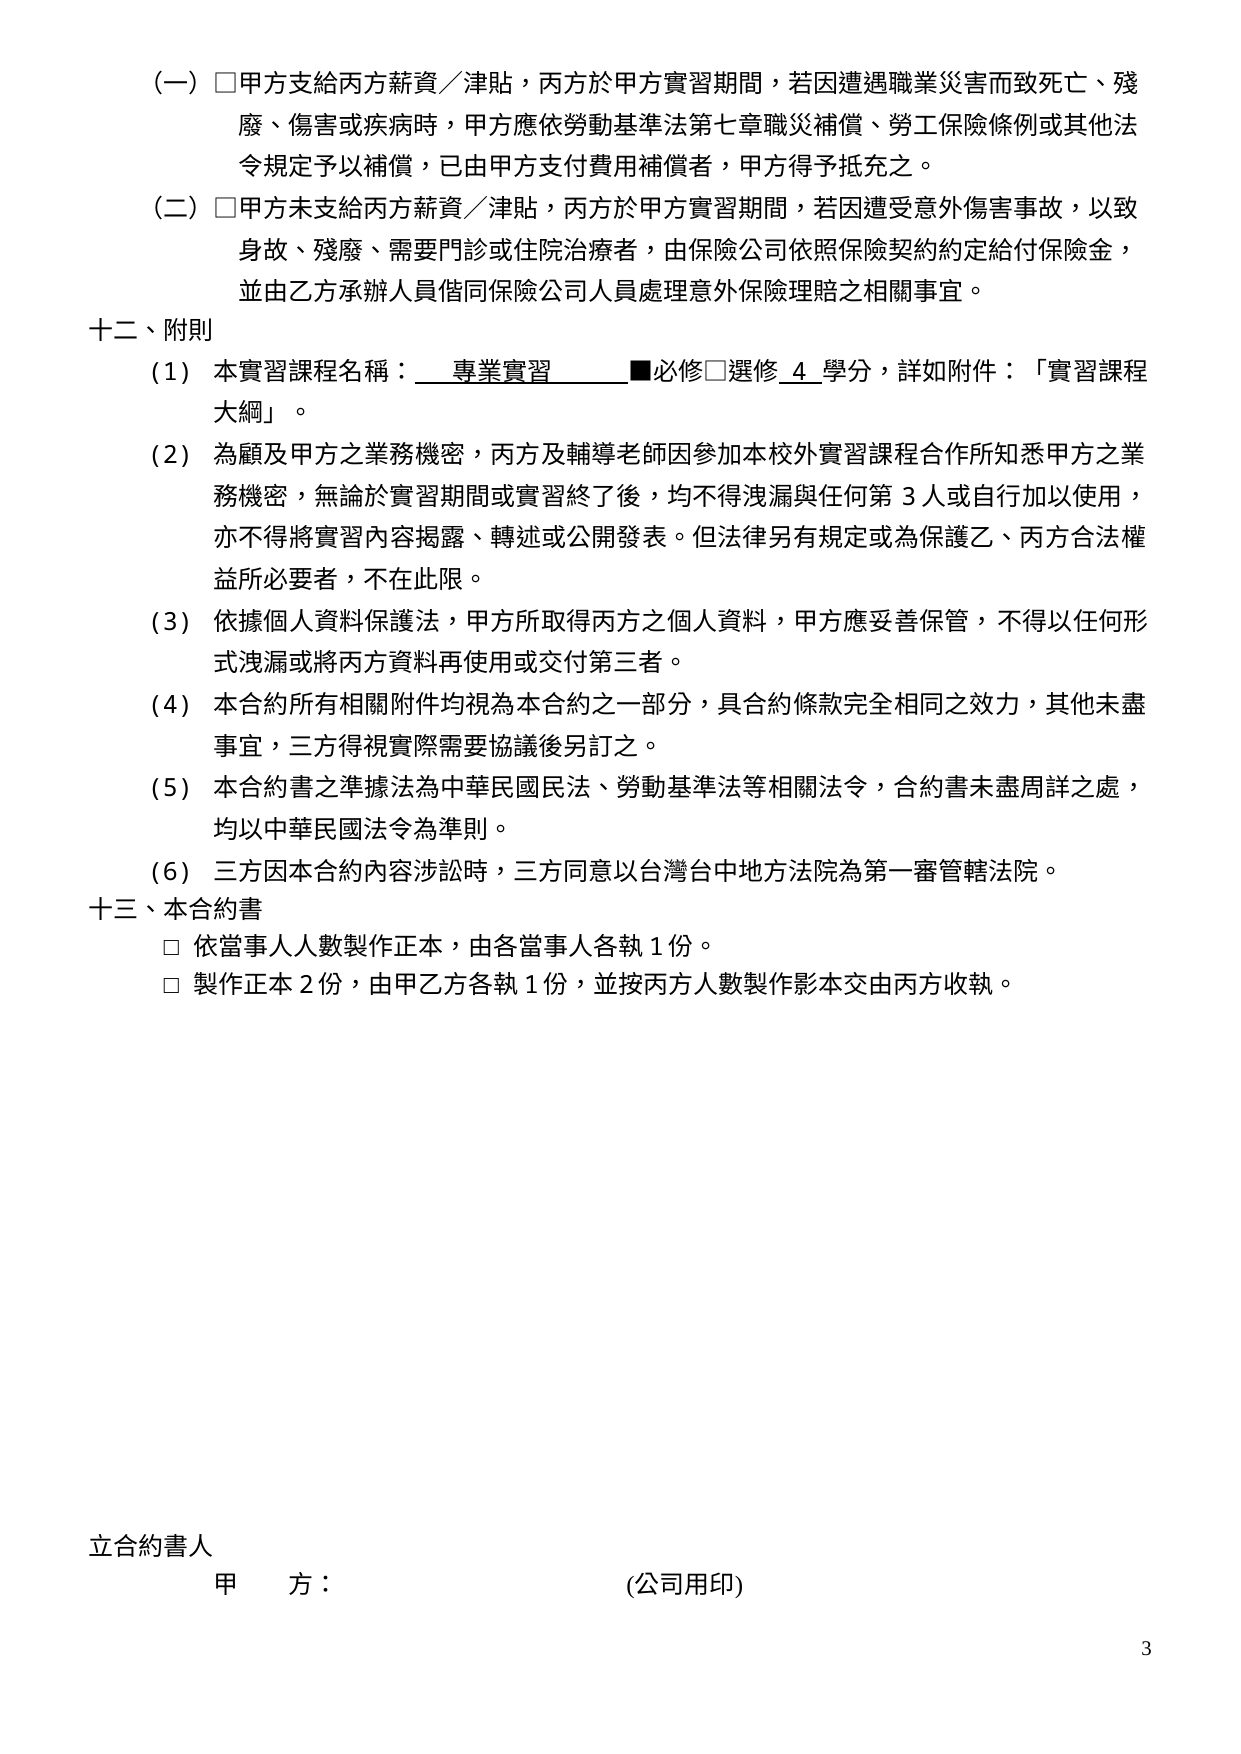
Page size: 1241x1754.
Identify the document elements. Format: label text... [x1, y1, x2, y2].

text 立合約書人 [89, 1526, 1152, 1563]
list 本實習課程名稱： 專業實習 ■必修□選修 4 學分，詳如附件：「實習課程大綱」。 [148, 347, 1149, 430]
text 十二、附則 [89, 309, 1152, 347]
text （一）□甲方支給丙方薪資／津貼，丙方於甲方實習期間，若因遭遇職業災害而致死亡、殘廢、傷害或疾病時，甲方應依勞動基準法第七章職災補償、勞工保險條例或其他法令規定予以補償，已由甲方支付費用補償者，甲方得予抵充之。 [139, 59, 1149, 184]
text □ 依當事人人數製作正本，由各當事人各執1份。 [89, 926, 1152, 963]
text □ 製作正本2份，由甲乙方各執1份，並按丙方人數製作影本交由丙方收執。 [89, 963, 1152, 1001]
list 三方因本合約內容涉訟時，三方同意以台灣台中地方法院為第一審管轄法院。 [148, 847, 1149, 888]
list 依據個人資料保護法，甲方所取得丙方之個人資料，甲方應妥善保管，不得以任何形式洩漏或將丙方資料再使用或交付第三者。 [148, 597, 1149, 680]
list 為顧及甲方之業務機密，丙方及輔導老師因參加本校外實習課程合作所知悉甲方之業務機密，無論於實習期間或實習終了後，均不得洩漏與任何第3人或自行加以使用，亦不得將實習內容揭露、轉述或公開發表。但法律另有規定或為保護乙、丙方合法權益所必要者，不在此限。 [148, 430, 1149, 597]
text 甲 方： (公司用印) [89, 1563, 1152, 1601]
list 本合約所有相關附件均視為本合約之一部分，具合約條款完全相同之效力，其他未盡事宜，三方得視實際需要協議後另訂之。 [148, 680, 1149, 763]
text （二）□甲方未支給丙方薪資／津貼，丙方於甲方實習期間，若因遭受意外傷害事故，以致身故、殘廢、需要門診或住院治療者，由保險公司依照保險契約約定給付保險金，並由乙方承辦人員偕同保險公司人員處理意外保險理賠之相關事宜。 [139, 184, 1149, 309]
list 本合約書之準據法為中華民國民法、勞動基準法等相關法令，合約書未盡周詳之處，均以中華民國法令為準則。 [148, 763, 1149, 847]
text 十三、本合約書 [89, 888, 1152, 926]
